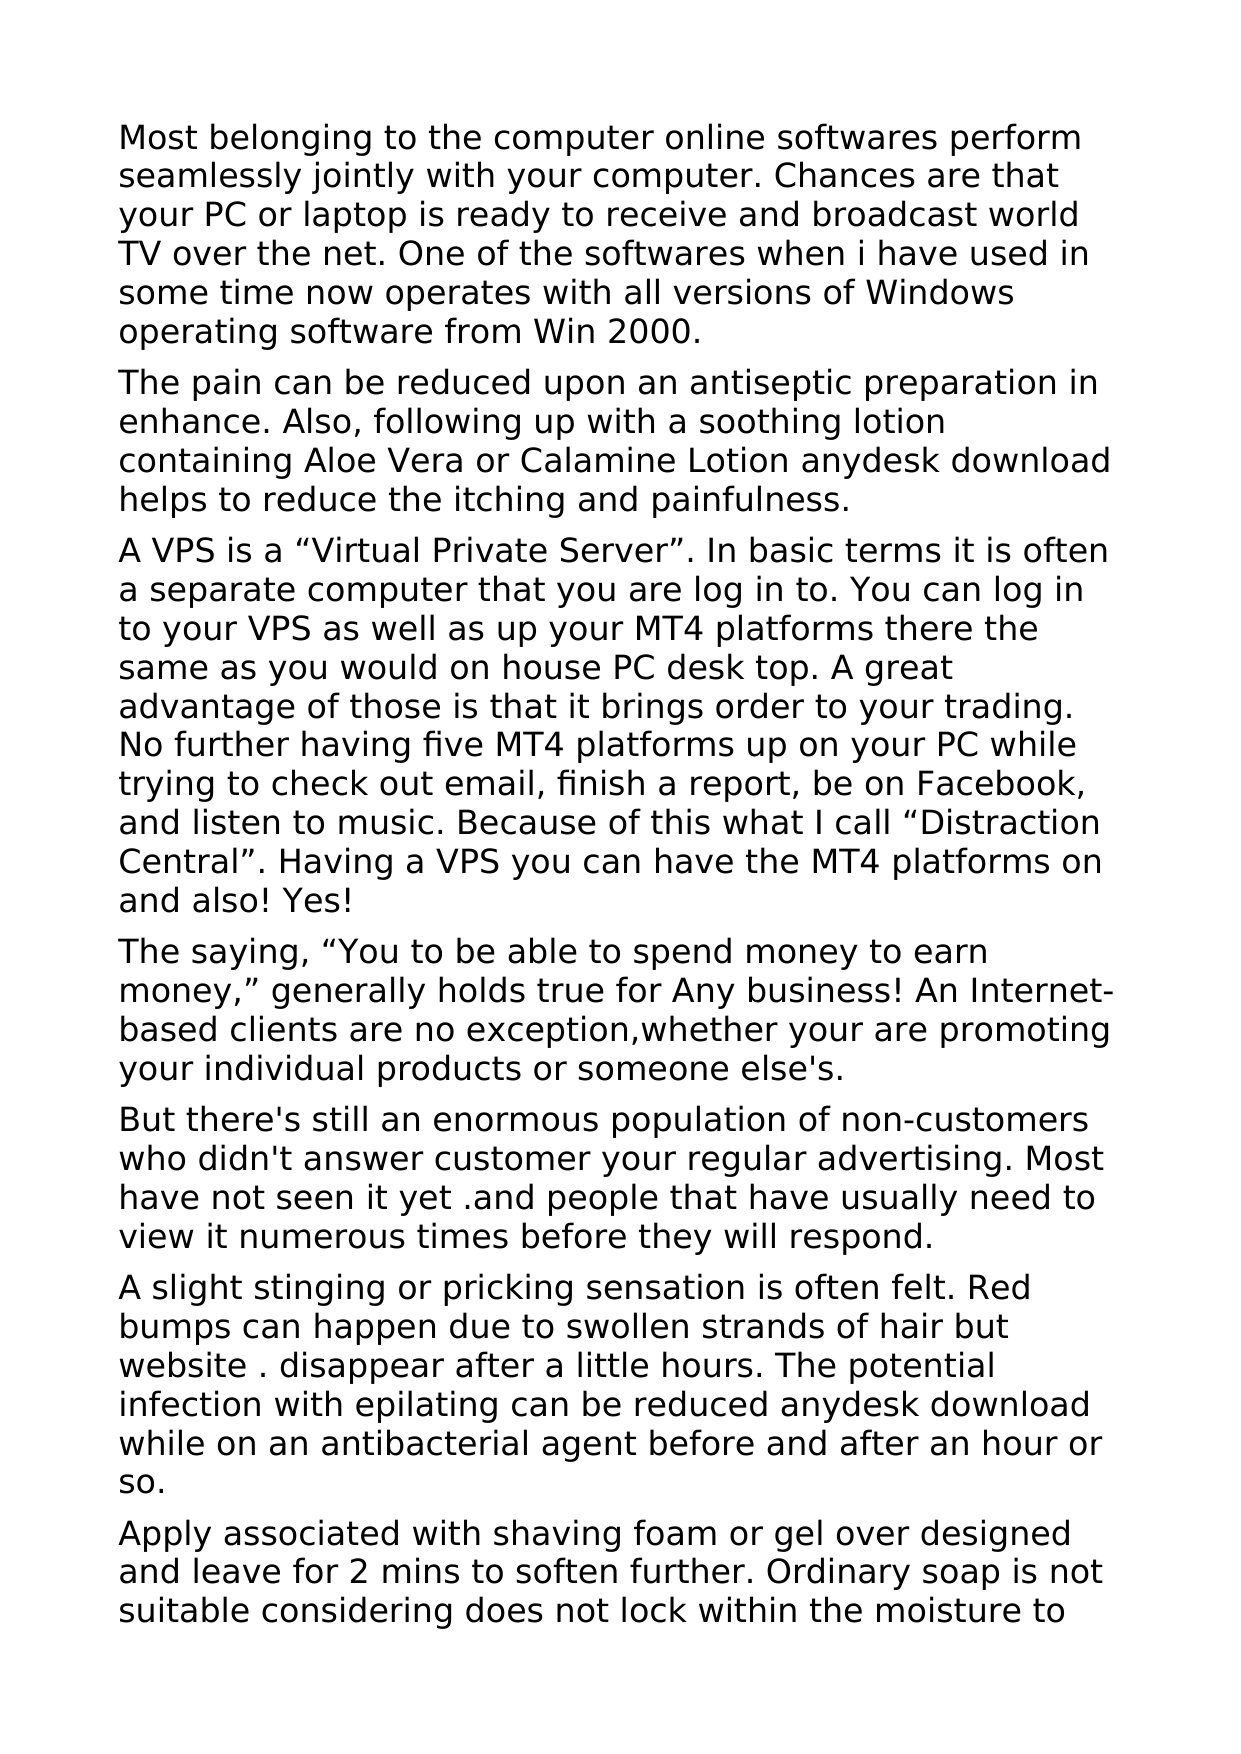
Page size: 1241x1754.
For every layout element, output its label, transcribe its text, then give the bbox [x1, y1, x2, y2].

text Apply associated with shaving foam or gel over designed and leave for 2 mins to soften further. Ordinary soap is not suitable considering does not lock within the moisture to [118, 1514, 1122, 1631]
text The saying, “You to be able to spend money to earn money,” generally holds true for Any business! An Internet-based clients are no exception,whether your are promoting your individual products or someone else's. [118, 933, 1122, 1088]
text A slight stinging or pricking sensation is often felt. Red bumps can happen due to swollen strands of hair but website . disappear after a little hours. The potential infection with epilating can be reduced anydesk download while on an antibacterial agent before and after an hour or so. [118, 1268, 1122, 1502]
text A VPS is a “Virtual Private Server”. In basic terms it is often a separate computer that you are log in to. You can log in to your VPS as well as up your MT4 platforms there the same as you would on house PC desk top. A great advantage of those is that it brings order to your trading. No further having five MT4 platforms up on your PC while trying to check out email, finish a report, be on Facebook, and listen to music. Because of this what I call “Distraction Central”. Having a VPS you can have the MT4 platforms on and also! Yes! [118, 532, 1122, 920]
text But there's still an enormous population of non-customers who didn't answer customer your regular advertising. Most have not seen it yet .and people that have usually need to view it numerous times before they will respond. [118, 1101, 1122, 1256]
text The pain can be reduced upon an antiseptic preparation in enhance. Also, following up with a soothing lotion containing Aloe Vera or Calamine Lotion anydesk download helps to reduce the itching and painfulness. [118, 364, 1122, 519]
text Most belonging to the computer online softwares perform seamlessly jointly with your computer. Chances are that your PC or laptop is ready to receive and broadcast world TV over the net. One of the softwares when i have used in some time now operates with all versions of Windows operating software from Win 2000. [118, 118, 1122, 351]
